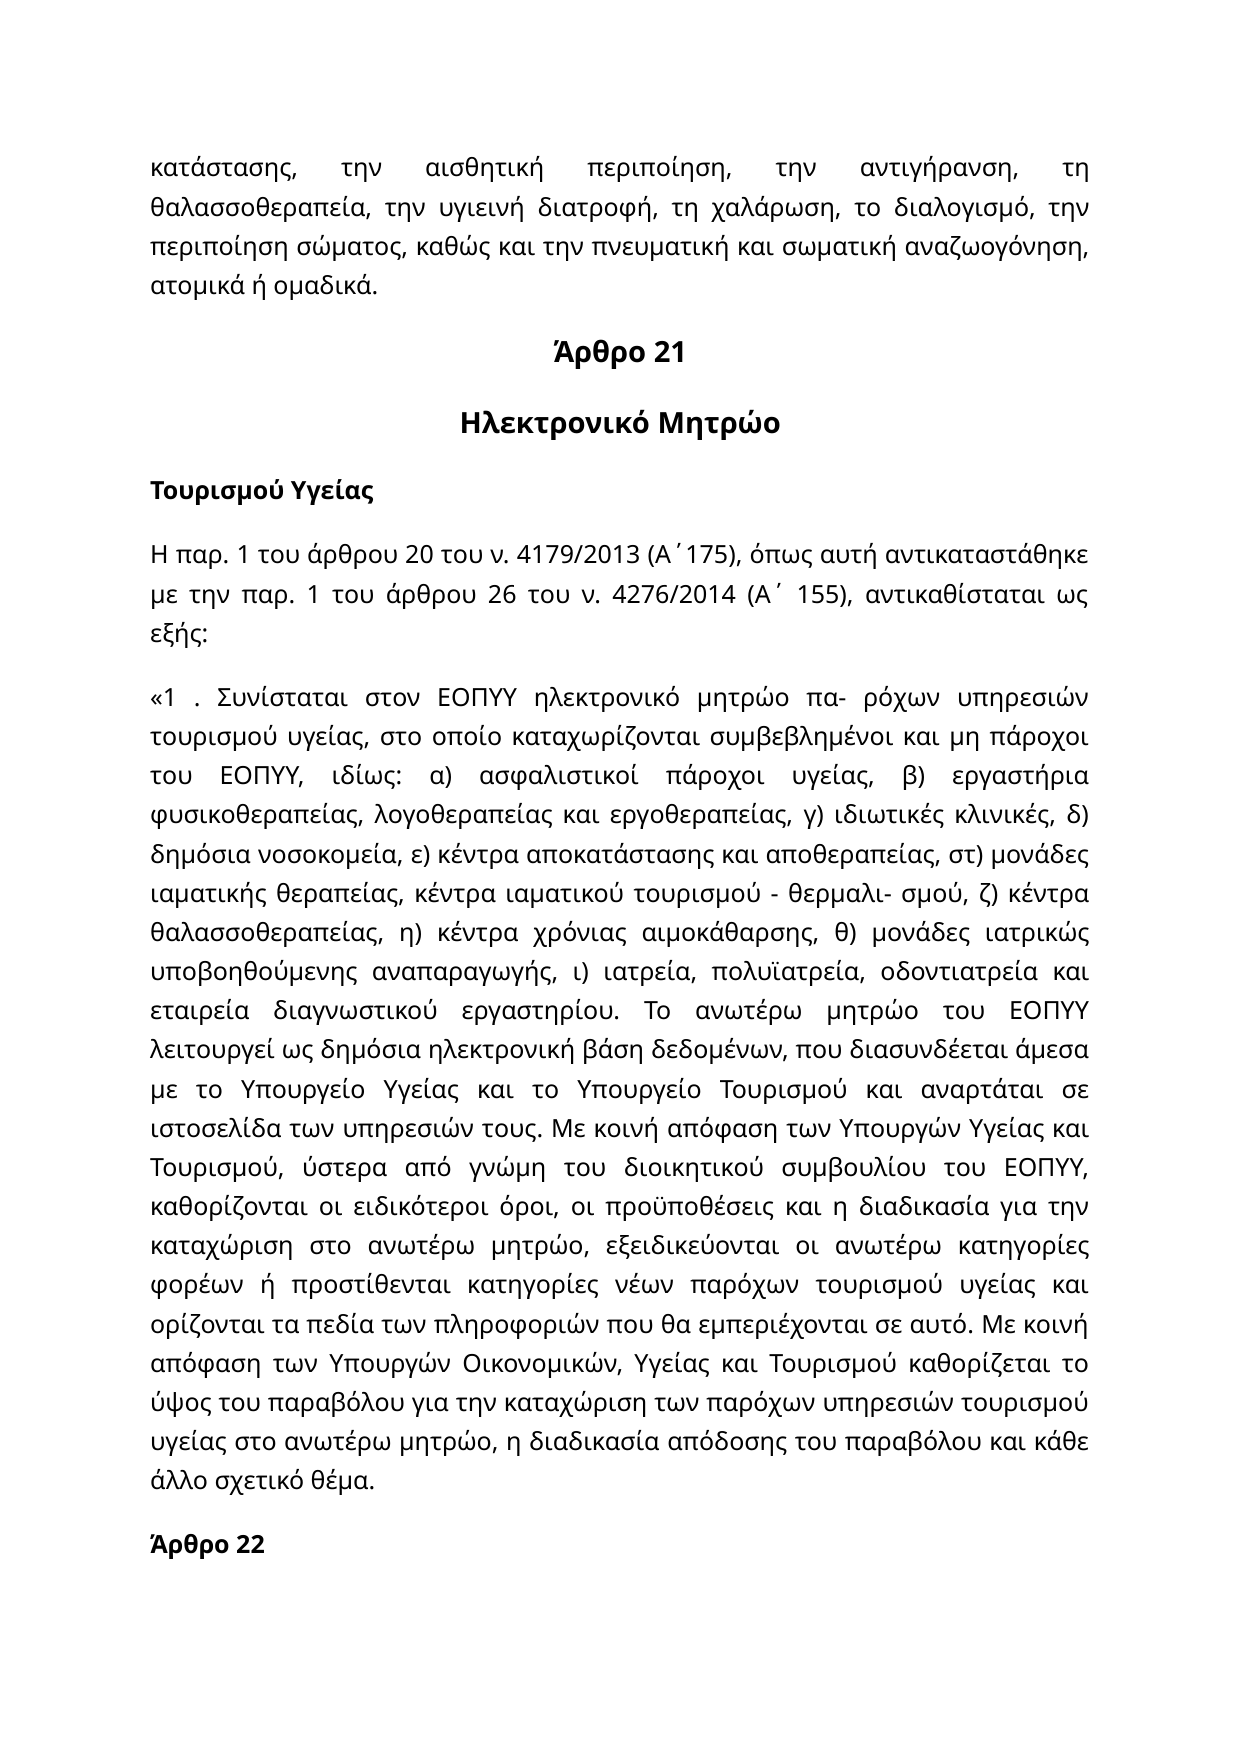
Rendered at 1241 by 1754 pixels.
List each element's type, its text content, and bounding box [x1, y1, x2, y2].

text «1 . Συνίσταται στον ΕΟΠΥΥ ηλεκτρονικό μητρώο πα- ρόχων υπηρεσιών τουρισμού υγείας, στο οποίο καταχωρίζονται συμβεβλημένοι και μη πάροχοι του ΕΟΠΥΥ, ιδίως: α) ασφαλιστικοί πάροχοι υγείας, β) εργαστήρια φυσικοθεραπείας, λογοθεραπείας και εργοθεραπείας, γ) ιδιωτικές κλινικές, δ) δημόσια νοσοκομεία, ε) κέντρα αποκατάστασης και αποθεραπείας, στ) μονάδες ιαματικής θεραπείας, κέντρα ιαματικού τουρισμού - θερμαλι- σμού, ζ) κέντρα θαλασσοθεραπείας, η) κέντρα χρόνιας αιμοκάθαρσης, θ) μονάδες ιατρικώς υποβοηθούμενης αναπαραγωγής, ι) ιατρεία, πολυϊατρεία, οδοντιατρεία και εταιρεία διαγνωστικού εργαστηρίου. Το ανωτέρω μητρώο του ΕΟΠΥΥ λειτουργεί ως δημόσια ηλεκτρονική βάση δεδομένων, που διασυνδέεται άμεσα με το Υπουργείο Υγείας και το Υπουργείο Τουρισμού και αναρτάται σε ιστοσελίδα των υπηρεσιών τους. Με κοινή απόφαση των Υπουργών Υγείας και Τουρισμού, ύστερα από γνώμη του διοικητικού συμβουλίου του ΕΟΠΥΥ, καθορίζονται οι ειδικότεροι όροι, οι προϋποθέσεις και η διαδικασία για την καταχώριση στο ανωτέρω μητρώο, εξειδικεύονται οι ανωτέρω κατηγορίες φορέων ή προστίθενται κατηγορίες νέων παρόχων τουρισμού υγείας και ορίζονται τα πεδία των πληροφοριών που θα εμπεριέχονται σε αυτό. Με κοινή απόφαση των Υπουργών Οικονομικών, Υγείας και Τουρισμού καθορίζεται το ύψος του παραβόλου για την καταχώριση των παρόχων υπηρεσιών τουρισμού υγείας στο ανωτέρω μητρώο, η διαδικασία απόδοσης του παραβόλου και κάθε άλλο σχετικό θέμα. [150, 679, 1090, 1497]
text Άρθρο 22 [150, 1527, 1090, 1561]
subtitle Άρθρο 21 [150, 332, 1090, 371]
text Τουρισμού Υγείας [150, 473, 1090, 507]
text Η παρ. 1 του άρθρου 20 του ν. 4179/2013 (Α΄175), όπως αυτή αντικαταστάθηκε με την παρ. 1 του άρθρου 26 του ν. 4276/2014 (Α΄ 155), αντικαθίσταται ως εξής: [150, 537, 1090, 649]
subtitle Ηλεκτρονικό Μητρώο [150, 402, 1090, 442]
text κατάστασης, την αισθητική περιποίηση, την αντιγήρανση, τη θαλασσοθεραπεία, την υγιεινή διατροφή, τη χαλάρωση, το διαλογισμό, την περιποίηση σώματος, καθώς και την πνευματική και σωματική αναζωογόνηση, ατομικά ή ομαδικά. [150, 150, 1090, 302]
